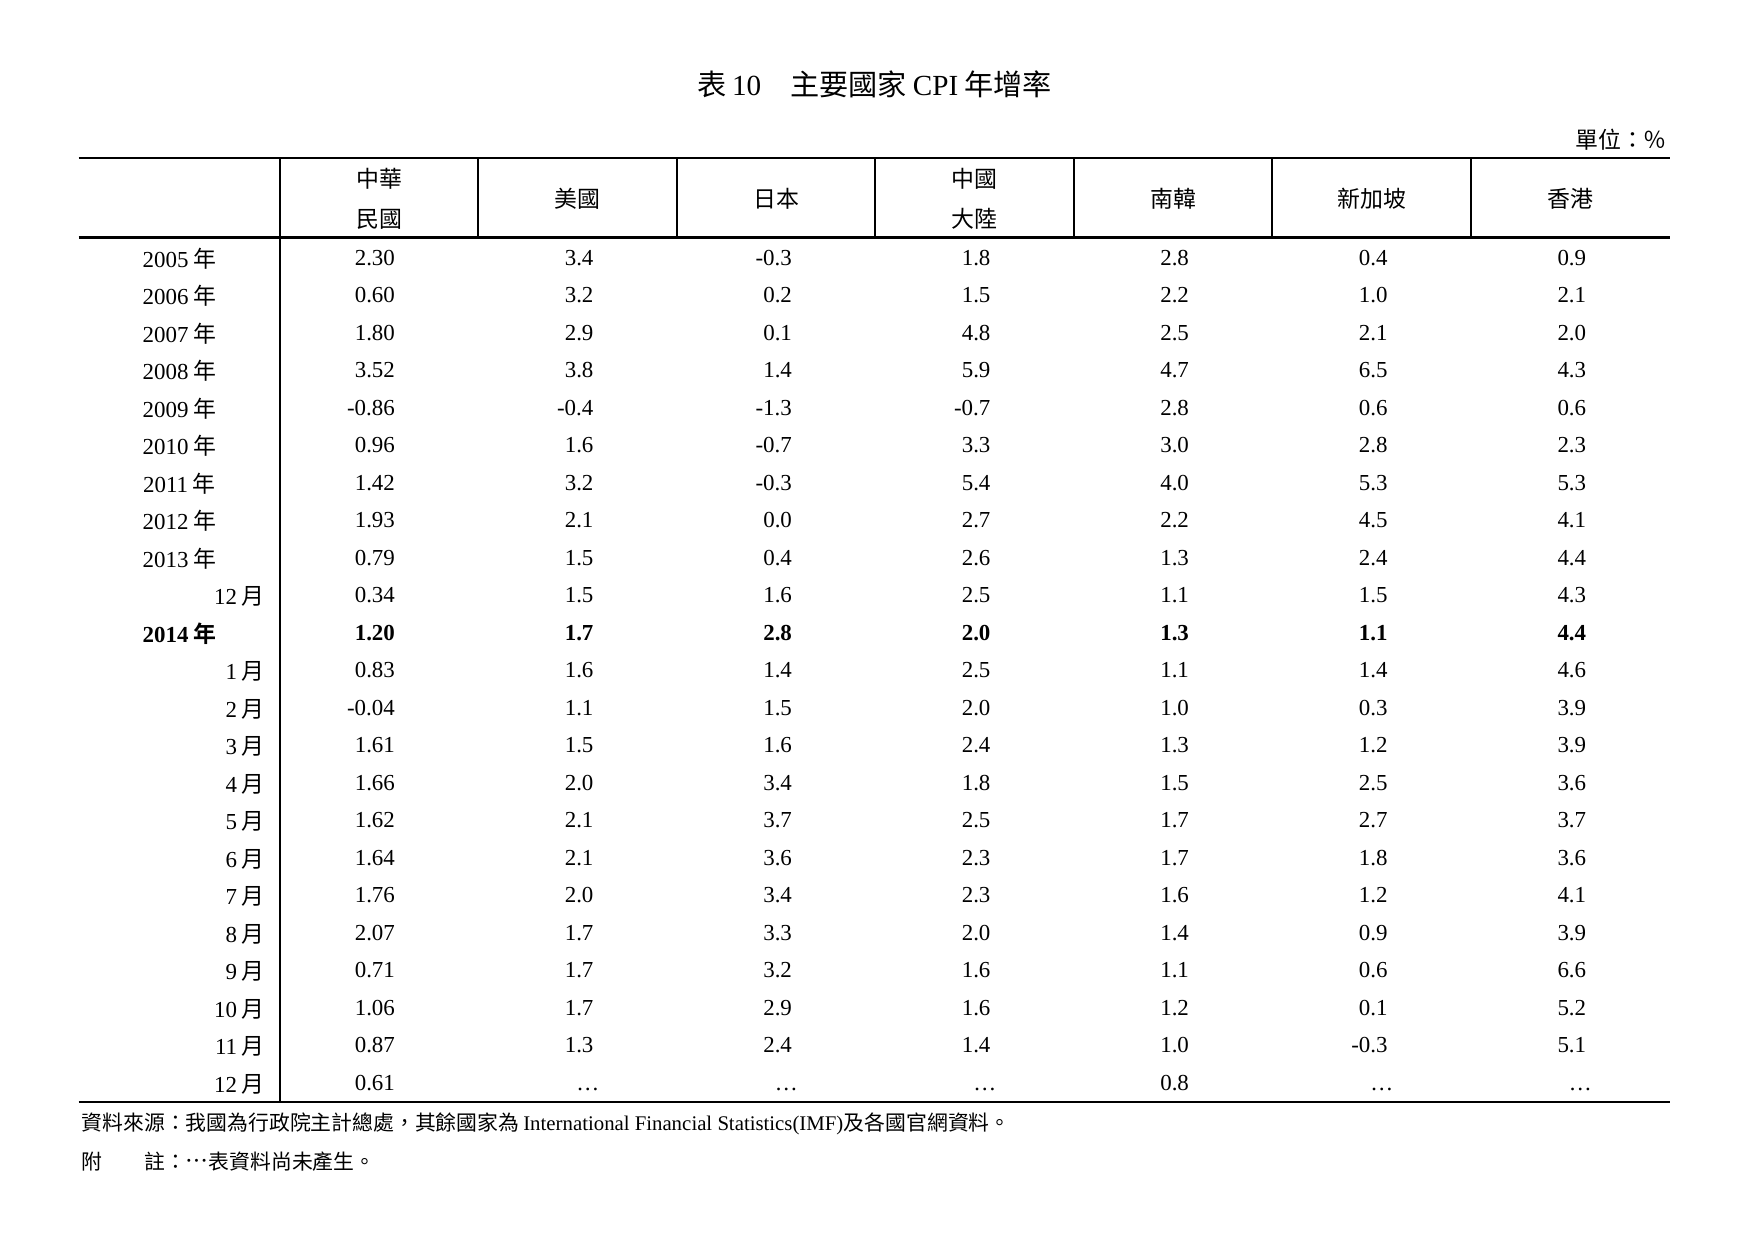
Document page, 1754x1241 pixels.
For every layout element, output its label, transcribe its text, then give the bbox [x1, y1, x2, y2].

table_cell 0.9 [1471, 239, 1669, 276]
table_cell 0.79 [281, 539, 478, 576]
table_cell … [1471, 1064, 1669, 1101]
table_cell 1.3 [1074, 614, 1272, 651]
table_cell 8月 [79, 914, 279, 951]
table_cell 0.2 [677, 276, 875, 313]
table_cell -1.3 [677, 389, 875, 426]
table_cell 2月 [79, 689, 279, 726]
table_cell 1.4 [677, 651, 875, 688]
table_cell -0.3 [677, 239, 875, 276]
table_cell 10月 [79, 989, 279, 1026]
table_cell 2009年 [79, 389, 279, 426]
table_cell 1.6 [875, 989, 1074, 1026]
table_cell 資料來源：我國為行政院主計總處，其餘國家為International Financial Statistics(IMF)及各國官網資料。 [79, 1103, 1669, 1141]
table_cell 1.6 [1074, 876, 1272, 913]
table_cell 2007年 [79, 314, 279, 351]
table_cell 美國 [479, 159, 676, 236]
table_cell 1.4 [677, 351, 875, 388]
table_cell 1.1 [1074, 951, 1272, 988]
table_cell 6.5 [1272, 351, 1471, 388]
table_cell 1.6 [875, 951, 1074, 988]
table_cell -0.3 [1272, 1026, 1471, 1063]
table_cell 12月 [79, 1064, 279, 1101]
table_cell 1.5 [478, 539, 677, 576]
table_cell 4月 [79, 764, 279, 801]
table_cell 2.4 [1272, 539, 1471, 576]
table_cell 1.5 [875, 276, 1074, 313]
table_cell 中國 [876, 159, 1073, 197]
table_cell 2.5 [1074, 314, 1272, 351]
table_cell 3.2 [478, 464, 677, 501]
table_cell 1.93 [281, 501, 478, 538]
table_cell [1342, 120, 1388, 157]
table_cell 2005年 [79, 239, 279, 276]
table_cell 1.5 [1272, 576, 1471, 613]
table_cell 4.4 [1471, 614, 1669, 651]
table_cell 1.7 [478, 989, 677, 1026]
table_cell 5.2 [1471, 989, 1669, 1026]
table_cell 1.3 [478, 1026, 677, 1063]
table_cell 0.60 [281, 276, 478, 313]
table_cell 5.3 [1272, 464, 1471, 501]
table_cell [79, 120, 1224, 157]
table_cell 1.6 [478, 426, 677, 463]
table_cell 2006年 [79, 276, 279, 313]
table_cell 2.0 [478, 764, 677, 801]
table_cell 4.7 [1074, 351, 1272, 388]
table_cell 2.8 [1074, 389, 1272, 426]
table_cell -0.7 [875, 389, 1074, 426]
table_cell 0.9 [1272, 914, 1471, 951]
table_cell 0.96 [281, 426, 478, 463]
table_cell 1.1 [1074, 576, 1272, 613]
table_cell 5月 [79, 801, 279, 838]
table_cell 2012年 [79, 501, 279, 538]
table_cell 3.3 [677, 914, 875, 951]
table_cell 2.5 [875, 576, 1074, 613]
table_header 表10 主要國家CPI年增率 [79, 45, 1669, 120]
table_cell 0.61 [281, 1064, 478, 1101]
table_cell 2.1 [1272, 314, 1471, 351]
table_cell 3.3 [875, 426, 1074, 463]
table_cell 1.6 [677, 726, 875, 763]
table_cell 3.4 [677, 764, 875, 801]
table_cell 2.5 [875, 801, 1074, 838]
table_cell 新加坡 [1273, 159, 1470, 236]
table_cell 4.1 [1471, 876, 1669, 913]
table_cell 0.71 [281, 951, 478, 988]
table_cell 9月 [79, 951, 279, 988]
table_cell 2.1 [478, 839, 677, 876]
table_cell 1.7 [478, 914, 677, 951]
table_cell 2.4 [677, 1026, 875, 1063]
table_cell [1224, 120, 1299, 157]
table_cell 0.4 [1272, 239, 1471, 276]
table_cell 7月 [79, 876, 279, 913]
table_cell 1.5 [1074, 764, 1272, 801]
table_cell 4.5 [1272, 501, 1471, 538]
table_cell 1.4 [875, 1026, 1074, 1063]
table_cell 4.3 [1471, 576, 1669, 613]
table_cell 1.42 [281, 464, 478, 501]
table_cell 2.1 [478, 501, 677, 538]
table_cell 2.3 [875, 839, 1074, 876]
table_cell 5.4 [875, 464, 1074, 501]
table_cell 0.6 [1272, 951, 1471, 988]
table_cell 1.0 [1272, 276, 1471, 313]
table_cell 5.3 [1471, 464, 1669, 501]
table_cell 3.6 [1471, 764, 1669, 801]
table_cell 1.7 [478, 951, 677, 988]
table_cell 3.9 [1471, 914, 1669, 951]
table_cell 1.8 [875, 764, 1074, 801]
table_cell 12月 [79, 576, 279, 613]
table_cell 5.1 [1471, 1026, 1669, 1063]
table_cell 3.2 [677, 951, 875, 988]
table_cell 1.3 [1074, 539, 1272, 576]
table_cell 2.0 [875, 614, 1074, 651]
table_cell -0.04 [281, 689, 478, 726]
table_cell 民國 [281, 197, 477, 236]
table_cell 3.4 [478, 239, 677, 276]
table_cell 南韓 [1075, 159, 1271, 236]
table_cell 2014年 [79, 614, 279, 651]
table_cell 2.7 [875, 501, 1074, 538]
table_cell 3.6 [1471, 839, 1669, 876]
table_cell [1299, 120, 1342, 157]
table_cell 0.83 [281, 651, 478, 688]
table_cell 1.4 [1074, 914, 1272, 951]
table_cell 1.0 [1074, 689, 1272, 726]
table_cell 1.8 [1272, 839, 1471, 876]
table_cell 香港 [1472, 159, 1669, 236]
table_cell 2.9 [478, 314, 677, 351]
table_cell 1.64 [281, 839, 478, 876]
table_cell 3.8 [478, 351, 677, 388]
table_cell 2.3 [1471, 426, 1669, 463]
table_cell 2.1 [1471, 276, 1669, 313]
table_cell 2.07 [281, 914, 478, 951]
table_cell 4.8 [875, 314, 1074, 351]
table_cell 0.34 [281, 576, 478, 613]
table_cell 1.2 [1074, 989, 1272, 1026]
table_cell 1.76 [281, 876, 478, 913]
table_cell 11月 [79, 1026, 279, 1063]
table_cell 2.8 [1272, 426, 1471, 463]
table_cell 2.8 [677, 614, 875, 651]
table_cell 4.3 [1471, 351, 1669, 388]
table_cell 3.0 [1074, 426, 1272, 463]
table_cell 6.6 [1471, 951, 1669, 988]
table_cell 4.1 [1471, 501, 1669, 538]
table_cell [1388, 120, 1438, 157]
table_cell 2.1 [478, 801, 677, 838]
table_cell 大陸 [876, 197, 1073, 236]
table_cell 附 註：…表資料尚未產生。 [79, 1141, 1669, 1178]
table_cell 1.66 [281, 764, 478, 801]
table_cell 1月 [79, 651, 279, 688]
table_cell 1.6 [677, 576, 875, 613]
table_cell 1.06 [281, 989, 478, 1026]
table_cell 中華 [281, 159, 477, 197]
table_cell 2.0 [1471, 314, 1669, 351]
table_cell 2.0 [478, 876, 677, 913]
table_cell 1.2 [1272, 876, 1471, 913]
table_cell … [478, 1064, 677, 1101]
table_cell 1.6 [478, 651, 677, 688]
table_cell 2.8 [1074, 239, 1272, 276]
table_cell 3.7 [1471, 801, 1669, 838]
table_cell 1.8 [875, 239, 1074, 276]
table_cell … [875, 1064, 1074, 1101]
table_cell -0.86 [281, 389, 478, 426]
table_cell 0.87 [281, 1026, 478, 1063]
table_cell 3.9 [1471, 726, 1669, 763]
table_cell 2.2 [1074, 501, 1272, 538]
table_cell 1.5 [478, 726, 677, 763]
table_cell 1.5 [478, 576, 677, 613]
table_cell 0.1 [1272, 989, 1471, 1026]
table_cell … [677, 1064, 875, 1101]
table_cell 0.8 [1074, 1064, 1272, 1101]
table_cell 4.4 [1471, 539, 1669, 576]
table_cell 0.4 [677, 539, 875, 576]
table_cell 2.7 [1272, 801, 1471, 838]
table_cell 1.20 [281, 614, 478, 651]
table_cell 0.6 [1471, 389, 1669, 426]
table_cell 2008年 [79, 351, 279, 388]
table_cell 2.9 [677, 989, 875, 1026]
table_cell 1.3 [1074, 726, 1272, 763]
table_cell 1.7 [1074, 839, 1272, 876]
table_cell 3.4 [677, 876, 875, 913]
table_cell 4.0 [1074, 464, 1272, 501]
table_cell 2011年 [79, 464, 279, 501]
table_cell … [1272, 1064, 1471, 1101]
table_cell 0.3 [1272, 689, 1471, 726]
table_cell 1.1 [478, 689, 677, 726]
table_cell 4.6 [1471, 651, 1669, 688]
table_cell 1.7 [478, 614, 677, 651]
table_cell 2.2 [1074, 276, 1272, 313]
table_cell 單位：％ [1438, 120, 1669, 157]
table_cell 3.7 [677, 801, 875, 838]
table_cell 2.5 [1272, 764, 1471, 801]
table_cell 5.9 [875, 351, 1074, 388]
table_cell 3月 [79, 726, 279, 763]
table_cell 2010年 [79, 426, 279, 463]
table_cell 1.62 [281, 801, 478, 838]
table_cell -0.7 [677, 426, 875, 463]
table_cell 2.4 [875, 726, 1074, 763]
table_cell 3.6 [677, 839, 875, 876]
table_cell 1.5 [677, 689, 875, 726]
table_cell 3.2 [478, 276, 677, 313]
table_cell 3.9 [1471, 689, 1669, 726]
table_cell 2013年 [79, 539, 279, 576]
table_cell 2.6 [875, 539, 1074, 576]
table_cell [79, 159, 279, 236]
table_cell 1.2 [1272, 726, 1471, 763]
table_cell 1.1 [1272, 614, 1471, 651]
table_cell 日本 [678, 159, 874, 236]
table_cell 1.0 [1074, 1026, 1272, 1063]
table_cell 1.4 [1272, 651, 1471, 688]
table_cell 2.5 [875, 651, 1074, 688]
table_cell 1.7 [1074, 801, 1272, 838]
table_cell 2.3 [875, 876, 1074, 913]
table_cell 2.0 [875, 914, 1074, 951]
table_cell -0.3 [677, 464, 875, 501]
table_cell 1.80 [281, 314, 478, 351]
table_cell 3.52 [281, 351, 478, 388]
table_cell 1.1 [1074, 651, 1272, 688]
table_cell 1.61 [281, 726, 478, 763]
table_cell 0.1 [677, 314, 875, 351]
table_cell -0.4 [478, 389, 677, 426]
table_cell 0.6 [1272, 389, 1471, 426]
table_cell 2.30 [281, 239, 478, 276]
table_cell 6月 [79, 839, 279, 876]
table_cell 0.0 [677, 501, 875, 538]
table_cell 2.0 [875, 689, 1074, 726]
